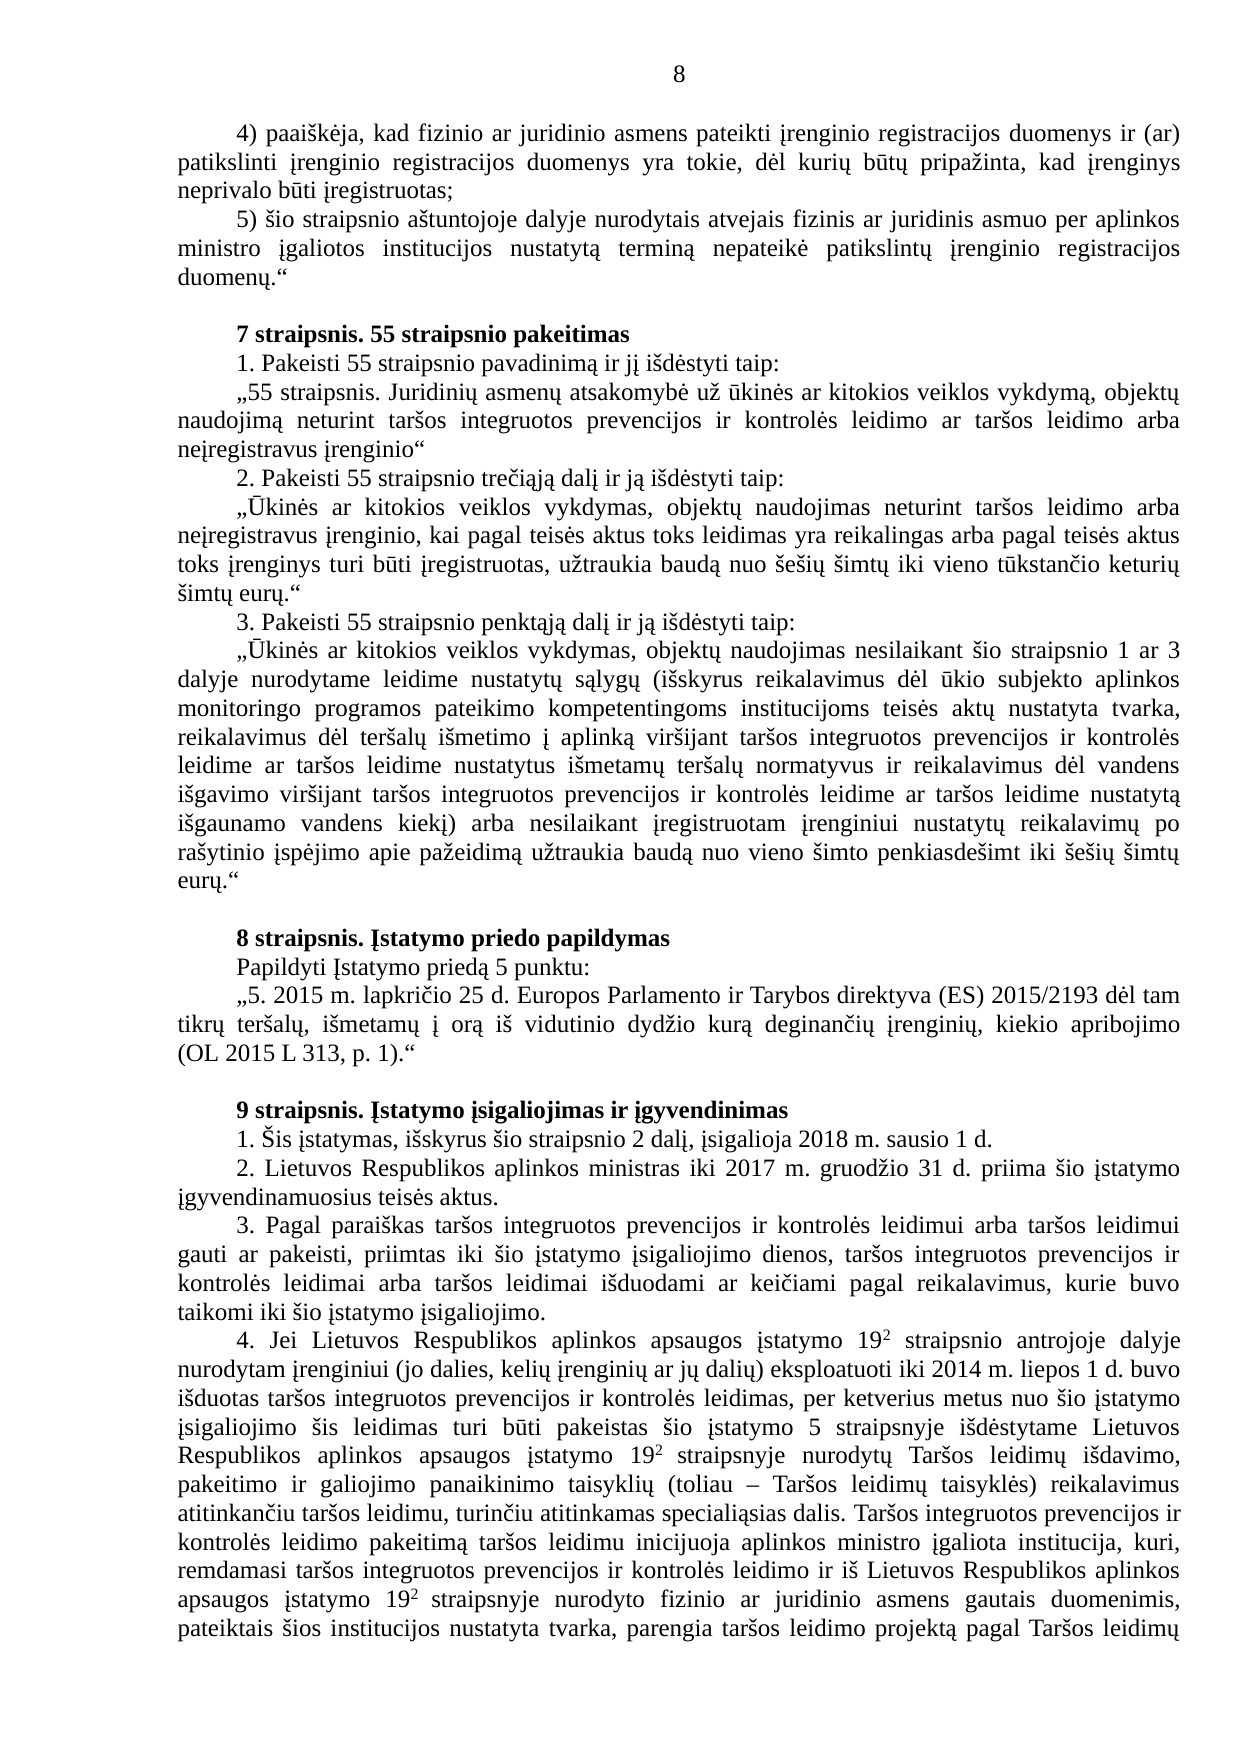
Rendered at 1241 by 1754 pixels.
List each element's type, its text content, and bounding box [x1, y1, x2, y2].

text 3. Pagal paraiškas taršos integruotos prevencijos ir kontrolės leidimui arba taršos leidimui gauti ar pakeisti, priimtas iki šio įstatymo įsigaliojimo dienos, taršos integruotos prevencijos ir kontrolės leidimai arba taršos leidimai išduodami ar keičiami pagal reikalavimus, kurie buvo taikomi iki šio įstatymo įsigaliojimo. [177, 1211, 1181, 1326]
text 1. Pakeisti 55 straipsnio pavadinimą ir jį išdėstyti taip: [177, 348, 1181, 377]
text 7 straipsnis. 55 straipsnio pakeitimas [177, 319, 1181, 348]
text 2. Lietuvos Respublikos aplinkos ministras iki 2017 m. gruodžio 31 d. priima šio įstatymo įgyvendinamuosius teisės aktus. [177, 1153, 1181, 1211]
text 4) paaiškėja, kad fizinio ar juridinio asmens pateikti įrenginio registracijos duomenys ir (ar) patikslinti įrenginio registracijos duomenys yra tokie, dėl kurių būtų pripažinta, kad įrenginys neprivalo būti įregistruotas; [177, 118, 1181, 204]
text 5) šio straipsnio aštuntojoje dalyje nurodytais atvejais fizinis ar juridinis asmuo per aplinkos ministro įgaliotos institucijos nustatytą terminą nepateikė patikslintų įrenginio registracijos duomenų.“ [177, 204, 1181, 291]
text „55 straipsnis. Juridinių asmenų atsakomybė už ūkinės ar kitokios veiklos vykdymą, objektų naudojimą neturint taršos integruotos prevencijos ir kontrolės leidimo ar taršos leidimo arba neįregistravus įrenginio“ [177, 377, 1181, 463]
text 2. Pakeisti 55 straipsnio trečiąją dalį ir ją išdėstyti taip: [177, 463, 1181, 492]
text 3. Pakeisti 55 straipsnio penktąją dalį ir ją išdėstyti taip: [177, 607, 1181, 636]
text 4. Jei Lietuvos Respublikos aplinkos apsaugos įstatymo 192 straipsnio antrojoje dalyje nurodytam įrenginiui (jo dalies, kelių įrenginių ar jų dalių) eksploatuoti iki 2014 m. liepos 1 d. buvo išduotas taršos integruotos prevencijos ir kontrolės leidimas, per ketverius metus nuo šio įstatymo įsigaliojimo šis leidimas turi būti pakeistas šio įstatymo 5 straipsnyje išdėstytame Lietuvos Respublikos aplinkos apsaugos įstatymo 192 straipsnyje nurodytų Taršos leidimų išdavimo, pakeitimo ir galiojimo panaikinimo taisyklių (toliau – Taršos leidimų taisyklės) reikalavimus atitinkančiu taršos leidimu, turinčiu atitinkamas specialiąsias dalis. Taršos integruotos prevencijos ir kontrolės leidimo pakeitimą taršos leidimu inicijuoja aplinkos ministro įgaliota institucija, kuri, remdamasi taršos integruotos prevencijos ir kontrolės leidimo ir iš Lietuvos Respublikos aplinkos apsaugos įstatymo 192 straipsnyje nurodyto fizinio ar juridinio asmens gautais duomenimis, pateiktais šios institucijos nustatyta tvarka, parengia taršos leidimo projektą pagal Taršos leidimų [177, 1326, 1181, 1642]
text Papildyti Įstatymo priedą 5 punktu: [177, 952, 1181, 981]
text 8 straipsnis. Įstatymo priedo papildymas [177, 923, 1181, 952]
text 1. Šis įstatymas, išskyrus šio straipsnio 2 dalį, įsigalioja 2018 m. sausio 1 d. [177, 1124, 1181, 1153]
text „Ūkinės ar kitokios veiklos vykdymas, objektų naudojimas nesilaikant šio straipsnio 1 ar 3 dalyje nurodytame leidime nustatytų sąlygų (išskyrus reikalavimus dėl ūkio subjekto aplinkos monitoringo programos pateikimo kompetentingoms institucijoms teisės aktų nustatyta tvarka, reikalavimus dėl teršalų išmetimo į aplinką viršijant taršos integruotos prevencijos ir kontrolės leidime ar taršos leidime nustatytus išmetamų teršalų normatyvus ir reikalavimus dėl vandens išgavimo viršijant taršos integruotos prevencijos ir kontrolės leidime ar taršos leidime nustatytą išgaunamo vandens kiekį) arba nesilaikant įregistruotam įrenginiui nustatytų reikalavimų po rašytinio įspėjimo apie pažeidimą užtraukia baudą nuo vieno šimto penkiasdešimt iki šešių šimtų eurų.“ [177, 636, 1181, 894]
text „5. 2015 m. lapkričio 25 d. Europos Parlamento ir Tarybos direktyva (ES) 2015/2193 dėl tam tikrų teršalų, išmetamų į orą iš vidutinio dydžio kurą deginančių įrenginių, kiekio apribojimo (OL 2015 L 313, p. 1).“ [177, 981, 1181, 1067]
text „Ūkinės ar kitokios veiklos vykdymas, objektų naudojimas neturint taršos leidimo arba neįregistravus įrenginio, kai pagal teisės aktus toks leidimas yra reikalingas arba pagal teisės aktus toks įrenginys turi būti įregistruotas, užtraukia baudą nuo šešių šimtų iki vieno tūkstančio keturių šimtų eurų.“ [177, 492, 1181, 607]
text 9 straipsnis. Įstatymo įsigaliojimas ir įgyvendinimas [177, 1096, 1181, 1124]
